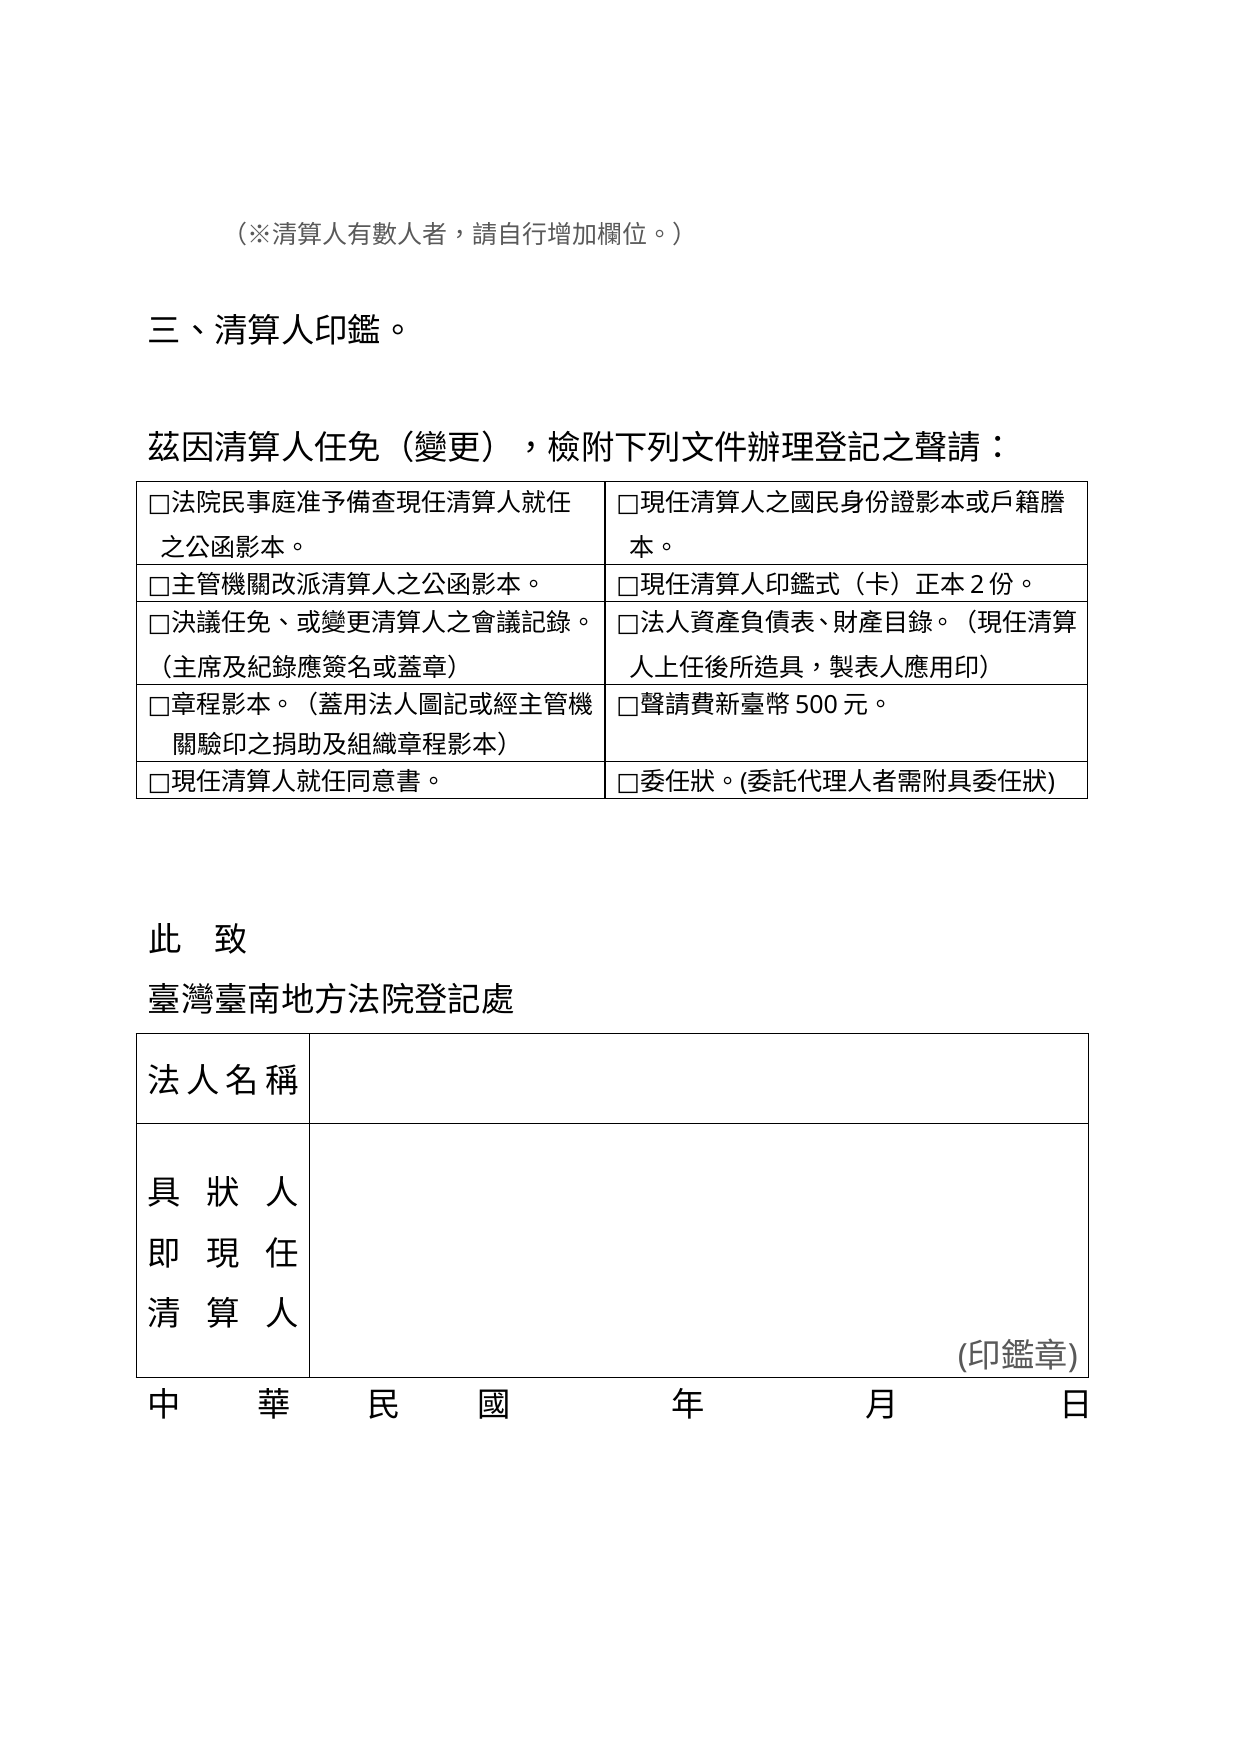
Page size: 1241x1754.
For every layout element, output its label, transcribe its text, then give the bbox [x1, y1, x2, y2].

text （※清算人有數人者，請自行增加欄位。） [148, 214, 1092, 251]
text 臺灣臺南地方法院登記處 [148, 973, 1092, 1021]
table_header [310, 1034, 1088, 1122]
table_cell □聲請費新臺幣500元。 [606, 685, 1087, 761]
text 此 致 [148, 913, 1092, 961]
table_cell (印鑑章) [310, 1124, 1088, 1377]
table_cell □現任清算人就任同意書。 [137, 762, 604, 798]
text 茲因清算人任免（變更），檢附下列文件辦理登記之聲請： [148, 421, 1092, 469]
text 三、清算人印鑑。 [148, 304, 1092, 352]
table_cell □法人資產負債表、財產目錄。（現任清算 人上任後所造具，製表人應用印） [606, 602, 1087, 684]
table_cell □委任狀。(委託代理人者需附具委任狀) [606, 762, 1087, 798]
table_cell □主管機關改派清算人之公函影本。 [137, 565, 604, 601]
text 中華民國 年 月 日 [148, 1378, 1092, 1426]
table_cell □決議任免、或變更清算人之會議記錄。（主席及紀錄應簽名或蓋章） [137, 602, 604, 684]
table_header □現任清算人之國民身份證影本或戶籍謄 本。 [606, 482, 1087, 564]
table_header □法院民事庭准予備查現任清算人就任 之公函影本。 [137, 482, 604, 564]
table_header 法人名稱 [137, 1034, 309, 1122]
table_cell □現任清算人印鑑式（卡）正本2份。 [606, 565, 1087, 601]
table_cell 具狀人 即現任 清算人 [137, 1124, 309, 1377]
table_cell □章程影本。（蓋用法人圖記或經主管機 關驗印之捐助及組織章程影本） [137, 685, 604, 761]
